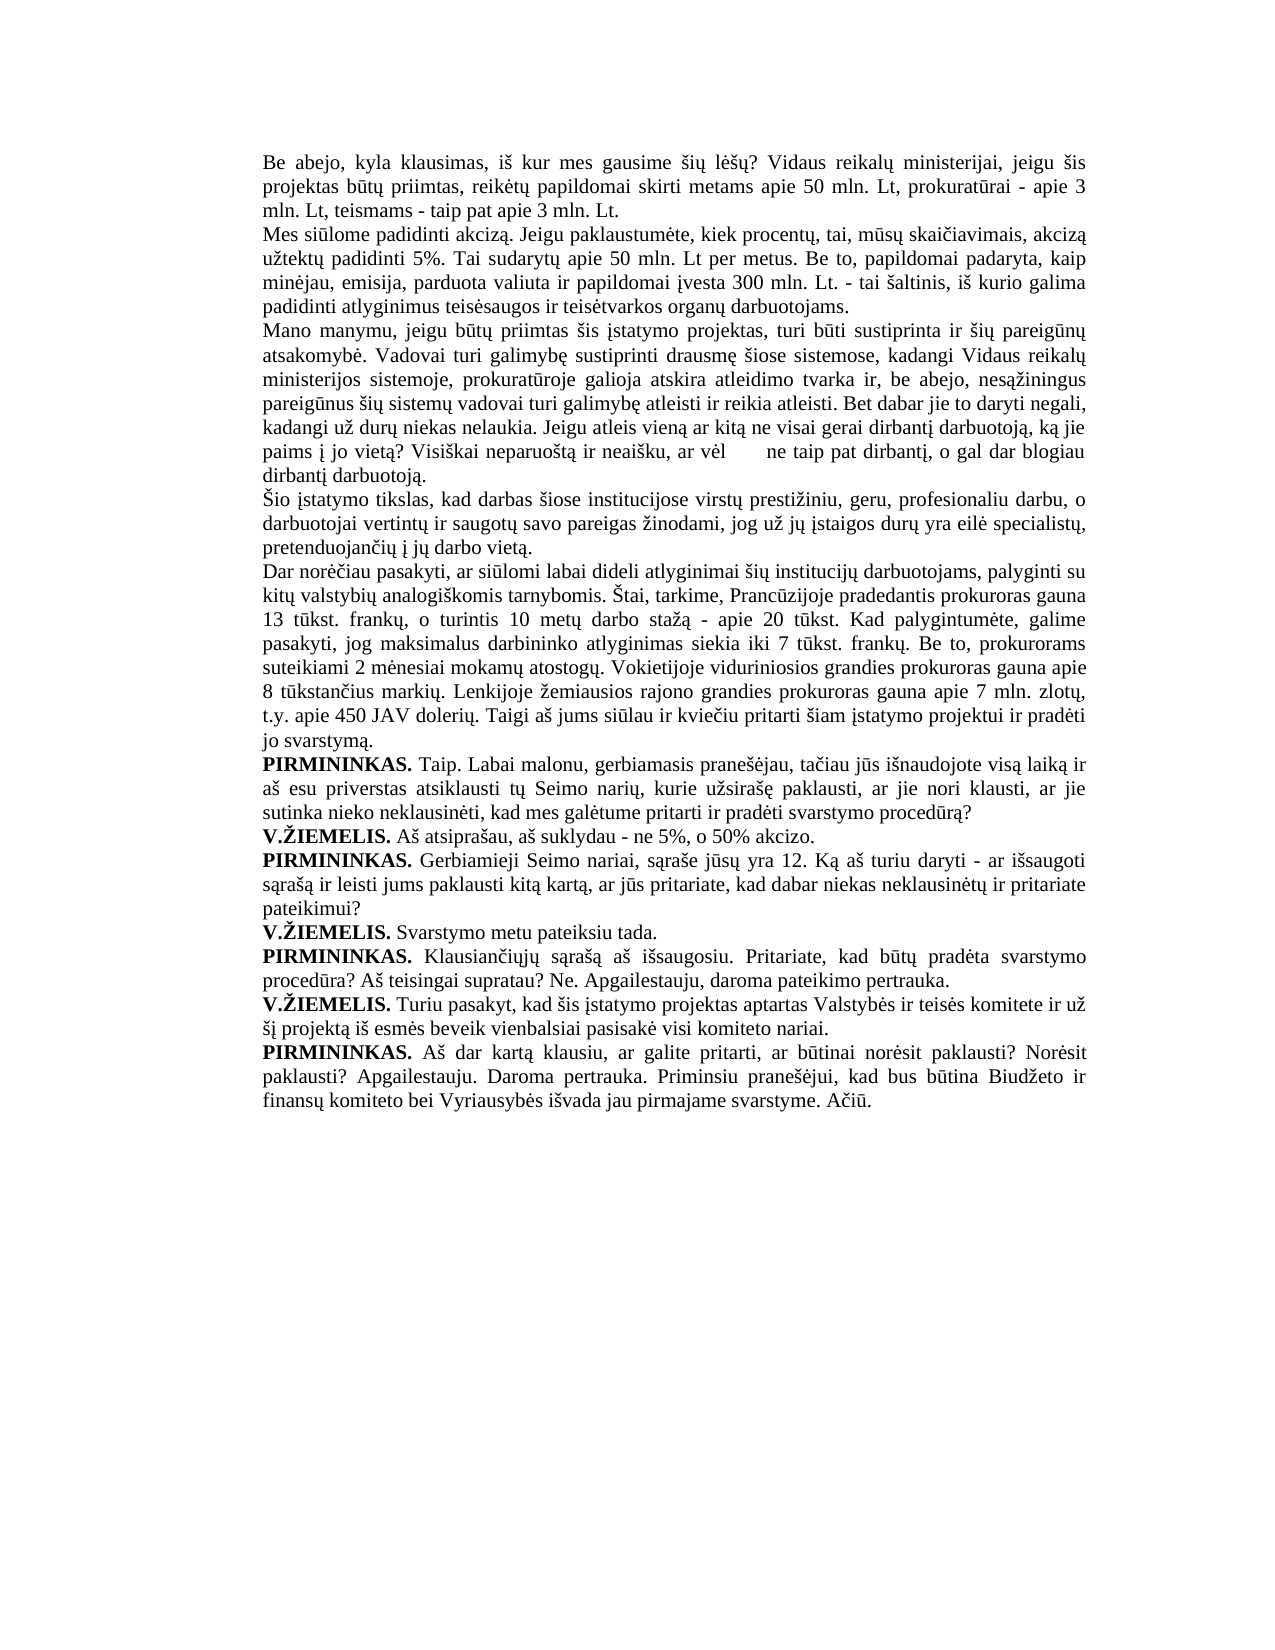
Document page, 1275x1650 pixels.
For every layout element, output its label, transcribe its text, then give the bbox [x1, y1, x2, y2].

text Dar norėčiau pasakyti, ar siūlomi labai dideli atlyginimai šių institucijų darbuotojams, palyginti su kitų valstybių analogiškomis tarnybomis. Štai, tarkime, Prancūzijoje pradedantis prokuroras gauna 13 tūkst. frankų, o turintis 10 metų darbo stažą - apie 20 tūkst. Kad palygintumėte, galime pasakyti, jog maksimalus darbininko atlyginimas siekia iki 7 tūkst. frankų. Be to, prokurorams suteikiami 2 mėnesiai mokamų atostogų. Vokietijoje viduriniosios grandies prokuroras gauna apie 8 tūkstančius markių. Lenkijoje žemiausios rajono grandies prokuroras gauna apie 7 mln. zlotų, t.y. apie 450 JAV dolerių. Taigi aš jums siūlau ir kviečiu pritarti šiam įstatymo projektui ir pradėti jo svarstymą. [262, 559, 1087, 752]
text PIRMININKAS. Taip. Labai malonu, gerbiamasis pranešėjau, tačiau jūs išnaudojote visą laiką ir aš esu priverstas atsiklausti tų Seimo narių, kurie užsirašę paklausti, ar jie nori klausti, ar jie sutinka nieko neklausinėti, kad mes galėtume pritarti ir pradėti svarstymo procedūrą? [262, 752, 1087, 824]
text Šio įstatymo tikslas, kad darbas šiose institucijose virstų prestižiniu, geru, profesionaliu darbu, o darbuotojai vertintų ir saugotų savo pareigas žinodami, jog už jų įstaigos durų yra eilė specialistų, pretenduojančių į jų darbo vietą. [262, 487, 1087, 559]
text Be abejo, kyla klausimas, iš kur mes gausime šių lėšų? Vidaus reikalų ministerijai, jeigu šis projektas būtų priimtas, reikėtų papildomai skirti metams apie 50 mln. Lt, prokuratūrai - apie 3 mln. Lt, teismams - taip pat apie 3 mln. Lt. [262, 150, 1087, 222]
text PIRMININKAS. Aš dar kartą klausiu, ar galite pritarti, ar būtinai norėsit paklausti? Norėsit paklausti? Apgailestauju. Daroma pertrauka. Priminsiu pranešėjui, kad bus būtina Biudžeto ir finansų komiteto bei Vyriausybės išvada jau pirmajame svarstyme. Ačiū. [262, 1040, 1087, 1112]
text Mes siūlome padidinti akcizą. Jeigu paklaustumėte, kiek procentų, tai, mūsų skaičiavimais, akcizą užtektų padidinti 5%. Tai sudarytų apie 50 mln. Lt per metus. Be to, papildomai padaryta, kaip minėjau, emisija, parduota valiuta ir papildomai įvesta 300 mln. Lt. - tai šaltinis, iš kurio galima padidinti atlyginimus teisėsaugos ir teisėtvarkos organų darbuotojams. [262, 222, 1087, 318]
text PIRMININKAS. Klausiančiųjų sąrašą aš išsaugosiu. Pritariate, kad būtų pradėta svarstymo procedūra? Aš teisingai supratau? Ne. Apgailestauju, daroma pateikimo pertrauka. [262, 944, 1087, 992]
text PIRMININKAS. Gerbiamieji Seimo nariai, sąraše jūsų yra 12. Ką aš turiu daryti - ar išsaugoti sąrašą ir leisti jums paklausti kitą kartą, ar jūs pritariate, kad dabar niekas neklausinėtų ir pritariate pateikimui? [262, 848, 1087, 920]
text V.ŽIEMELIS. Turiu pasakyt, kad šis įstatymo projektas aptartas Valstybės ir teisės komitete ir už šį projektą iš esmės beveik vienbalsiai pasisakė visi komiteto nariai. [262, 992, 1087, 1040]
text V.ŽIEMELIS. Svarstymo metu pateiksiu tada. [262, 920, 1087, 944]
text Mano manymu, jeigu būtų priimtas šis įstatymo projektas, turi būti sustiprinta ir šių pareigūnų atsakomybė. Vadovai turi galimybę sustiprinti drausmę šiose sistemose, kadangi Vidaus reikalų ministerijos sistemoje, prokuratūroje galioja atskira atleidimo tvarka ir, be abejo, nesąžiningus pareigūnus šių sistemų vadovai turi galimybę atleisti ir reikia atleisti. Bet dabar jie to daryti negali, kadangi už durų niekas nelaukia. Jeigu atleis vieną ar kitą ne visai gerai dirbantį darbuotoją, ką jie paims į jo vietą? Visiškai neparuoštą ir neaišku, ar vėl ne taip pat dirbantį, o gal dar blogiau dirbantį darbuotoją. [262, 318, 1087, 487]
text V.ŽIEMELIS. Aš atsiprašau, aš suklydau - ne 5%, o 50% akcizo. [262, 824, 1087, 848]
